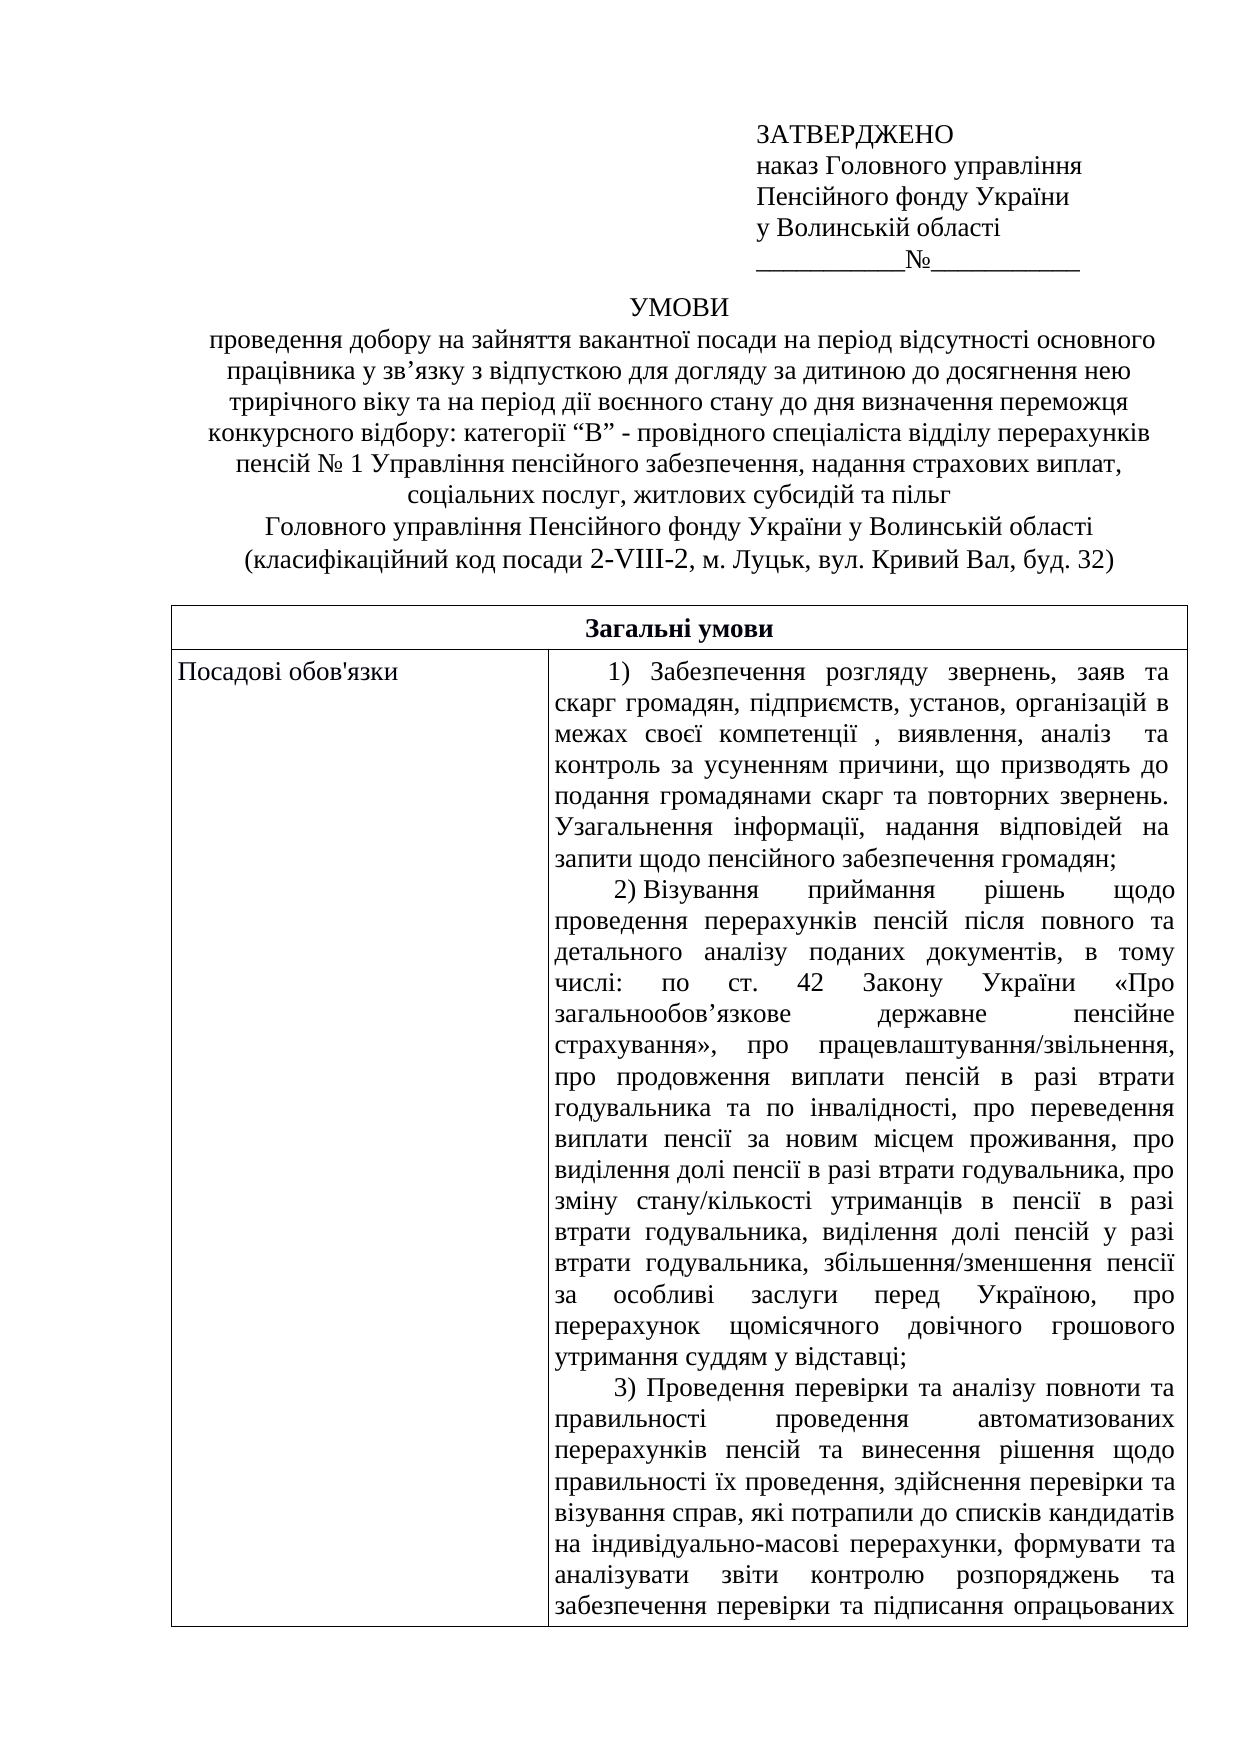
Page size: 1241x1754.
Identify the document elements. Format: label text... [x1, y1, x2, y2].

table_header Загальні умови [172, 606, 1187, 648]
text проведення добору на зайняття вакантної посади на період відсутності основного працівника у зв’язку з відпусткою для догляду за дитиною до досягнення нею трирічного віку та на період дії воєнного стану до дня визначення переможця конкурсного відбору: категорії “В” - провідного спеціаліста відділу перерахунків пенсій № 1 Управління пенсійного забезпечення, надання страхових виплат, соціальних послуг, житлових субсидій та пільг [177, 323, 1181, 509]
text ___________№___________ [756, 243, 1181, 274]
text УМОВИ [177, 292, 1181, 323]
text ЗАТВЕРДЖЕНО [756, 118, 1181, 149]
text наказ Головного управління [756, 149, 1181, 180]
text у Волинській області [756, 212, 1181, 243]
table_cell Посадові обов'язки [172, 650, 548, 1626]
text (класифікаційний код посади 2-VІІІ-2, м. Луцьк, вул. Кривий Вал, буд. 32) [177, 541, 1181, 574]
table_cell 1) Забезпечення розгляду звернень, заяв та скарг громадян, підприємств, установ, організацій в межах своєї компетенції , виявлення, аналіз та контроль за усуненням причини, що призводять до подання громадянами скарг та повторних звернень. Узагальнення інформації, надання відповідей на запити щодо пенсійного забезпечення громадян; 2) Візування приймання рішень щодо проведення перерахунків пенсій після повного та детального аналізу поданих документів, в тому числі: по ст. 42 Закону України «Про загальнообов’язкове державне пенсійне страхування», про працевлаштування/звільнення, про продовження виплати пенсій в разі втрати годувальника та по інвалідності, про переведення виплати пенсії за новим місцем проживання, про виділення долі пенсії в разі втрати годувальника, про зміну стану/кількості утриманців в пенсії в разі втрати годувальника, виділення долі пенсій у разі втрати годувальника, збільшення/зменшення пенсії за особливі заслуги перед Україною, про перерахунок щомісячного довічного грошового утримання суддям у відставці; 3) Проведення перевірки та аналізу повноти та правильності проведення автоматизованих перерахунків пенсій та винесення рішення щодо правильності їх проведення, здійснення перевірки та візування справ, які потрапили до списків кандидатів на індивідуально-масові перерахунки, формувати та аналізувати звіти контролю розпоряджень та забезпечення перевірки та підписання опрацьованих [549, 650, 1187, 1626]
text Головного управління Пенсійного фонду України у Волинській області [177, 509, 1181, 541]
text Пенсійного фонду України [756, 180, 1181, 212]
